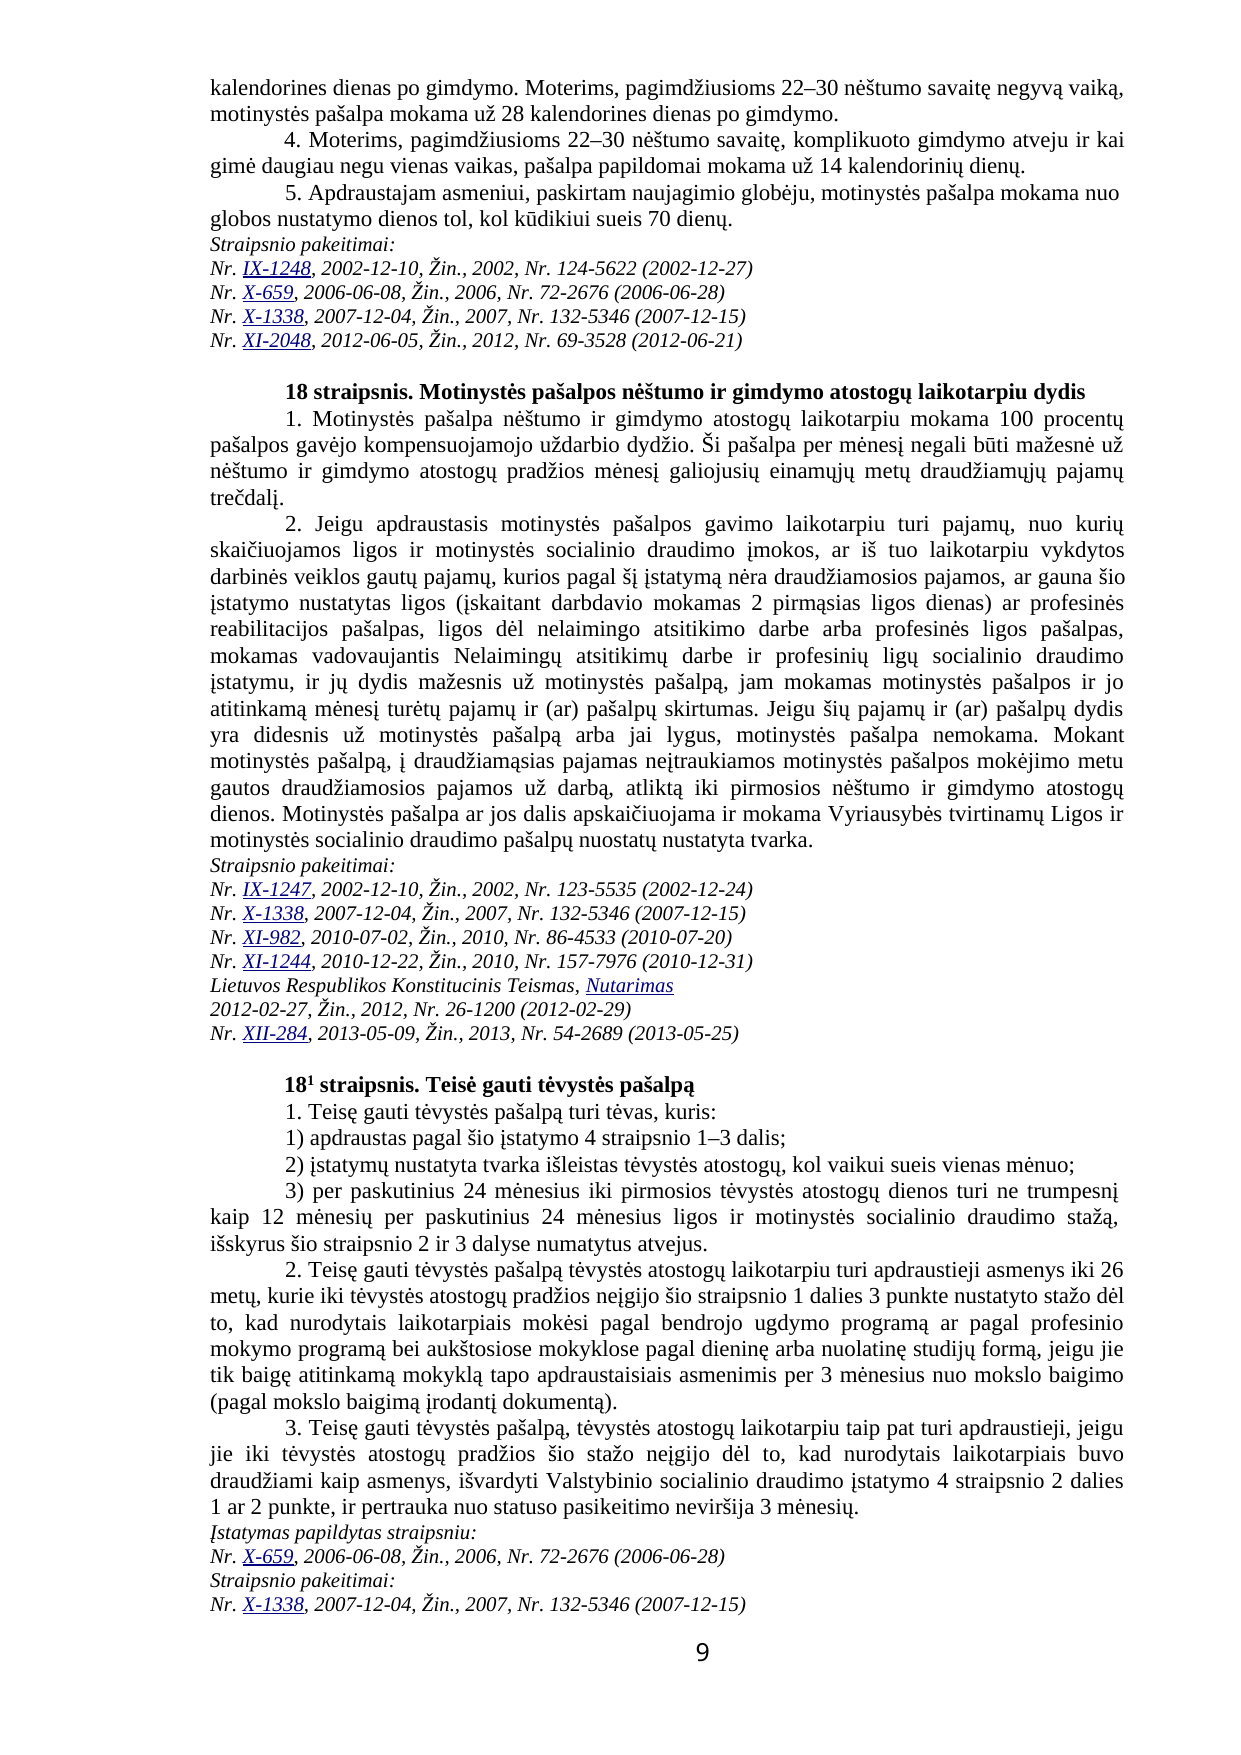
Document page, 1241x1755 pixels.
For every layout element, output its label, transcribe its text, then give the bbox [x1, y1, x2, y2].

text Straipsnio pakeitimai: [210, 232, 1126, 256]
text Nr. IX-1247, 2002-12-10, Žin., 2002, Nr. 123-5535 (2002-12-24) [210, 877, 1126, 901]
text Nr. XI-982, 2010-07-02, Žin., 2010, Nr. 86-4533 (2010-07-20) [210, 925, 1120, 949]
text Nr. X-1338, 2007-12-04, Žin., 2007, Nr. 132-5346 (2007-12-15) [210, 1592, 1126, 1616]
text Nr. IX-1248, 2002-12-10, Žin., 2002, Nr. 124-5622 (2002-12-27) [210, 256, 1126, 280]
text Nr. X-1338, 2007-12-04, Žin., 2007, Nr. 132-5346 (2007-12-15) [210, 901, 1126, 925]
text 3) per paskutinius 24 mėnesius iki pirmosios tėvystės atostogų dienos turi ne trumpesnį kaip 12 mėnesių per paskutinius 24 mėnesius ligos ir motinystės socialinio draudimo stažą, išskyrus šio straipsnio 2 ir 3 dalyse numatytus atvejus. [210, 1177, 1120, 1256]
text 1. Teisę gauti tėvystės pašalpą turi tėvas, kuris: [210, 1098, 1126, 1124]
text 2. Jeigu apdraustasis motinystės pašalpos gavimo laikotarpiu turi pajamų, nuo kurių skaičiuojamos ligos ir motinystės socialinio draudimo įmokos, ar iš tuo laikotarpiu vykdytos darbinės veiklos gautų pajamų, kurios pagal šį įstatymą nėra draudžiamosios pajamos, ar gauna šio įstatymo nustatytas ligos (įskaitant darbdavio mokamas 2 pirmąsias ligos dienas) ar profesinės reabilitacijos pašalpas, ligos dėl nelaimingo atsitikimo darbe arba profesinės ligos pašalpas, mokamas vadovaujantis Nelaimingų atsitikimų darbe ir profesinių ligų socialinio draudimo įstatymu, ir jų dydis mažesnis už motinystės pašalpą, jam mokamas motinystės pašalpos ir jo atitinkamą mėnesį turėtų pajamų ir (ar) pašalpų skirtumas. Jeigu šių pajamų ir (ar) pašalpų dydis yra didesnis už motinystės pašalpą arba jai lygus, motinystės pašalpa nemokama. Mokant motinystės pašalpą, į draudžiamąsias pajamas neįtraukiamos motinystės pašalpos mokėjimo metu gautos draudžiamosios pajamos už darbą, atliktą iki pirmosios nėštumo ir gimdymo atostogų dienos. Motinystės pašalpa ar jos dalis apskaičiuojama ir mokama Vyriausybės tvirtinamų Ligos ir motinystės socialinio draudimo pašalpų nuostatų nustatyta tvarka. [210, 510, 1126, 853]
text 2. Teisę gauti tėvystės pašalpą tėvystės atostogų laikotarpiu turi apdraustieji asmenys iki 26 metų, kurie iki tėvystės atostogų pradžios neįgijo šio straipsnio 1 dalies 3 punkte nustatyto stažo dėl to, kad nurodytais laikotarpiais mokėsi pagal bendrojo ugdymo programą ar pagal profesinio mokymo programą bei aukštosiose mokyklose pagal dieninę arba nuolatinę studijų formą, jeigu jie tik baigę atitinkamą mokyklą tapo apdraustaisiais asmenimis per 3 mėnesius nuo mokslo baigimo (pagal mokslo baigimą įrodantį dokumentą). [210, 1256, 1126, 1414]
text Nr. X-659, 2006-06-08, Žin., 2006, Nr. 72-2676 (2006-06-28) [210, 1544, 1126, 1568]
text 18 straipsnis. Motinystės pašalpos nėštumo ir gimdymo atostogų laikotarpiu dydis [285, 378, 1126, 405]
text 2) įstatymų nustatyta tvarka išleistas tėvystės atostogų, kol vaikui sueis vienas mėnuo; [210, 1151, 1126, 1177]
text kalendorines dienas po gimdymo. Moterims, pagimdžiusioms 22–30 nėštumo savaitę negyvą vaiką, motinystės pašalpa mokama už 28 kalendorines dienas po gimdymo. [210, 73, 1126, 126]
text 4. Moterims, pagimdžiusioms 22–30 nėštumo savaitę, komplikuoto gimdymo atveju ir kai gimė daugiau negu vienas vaikas, pašalpa papildomai mokama už 14 kalendorinių dienų. [210, 126, 1126, 179]
text 181 straipsnis. Teisė gauti tėvystės pašalpą [210, 1072, 1126, 1098]
text Straipsnio pakeitimai: [210, 1568, 1126, 1592]
text Nr. XI-1244, 2010-12-22, Žin., 2010, Nr. 157-7976 (2010-12-31) [210, 949, 1120, 973]
text 3. Teisę gauti tėvystės pašalpą, tėvystės atostogų laikotarpiu taip pat turi apdraustieji, jeigu jie iki tėvystės atostogų pradžios šio stažo neįgijo dėl to, kad nurodytais laikotarpiais buvo draudžiami kaip asmenys, išvardyti Valstybinio socialinio draudimo įstatymo 4 straipsnio 2 dalies 1 ar 2 punkte, ir pertrauka nuo statuso pasikeitimo neviršija 3 mėnesių. [210, 1414, 1126, 1519]
text Straipsnio pakeitimai: [210, 853, 1126, 877]
text 5. Apdraustajam asmeniui, paskirtam naujagimio globėju, motinystės pašalpa mokama nuo globos nustatymo dienos tol, kol kūdikiui sueis 70 dienų. [210, 179, 1120, 232]
text Lietuvos Respublikos Konstitucinis Teismas, Nutarimas [210, 973, 1120, 997]
text 1) apdraustas pagal šio įstatymo 4 straipsnio 1–3 dalis; [210, 1124, 1126, 1151]
text Nr. X-659, 2006-06-08, Žin., 2006, Nr. 72-2676 (2006-06-28) [210, 280, 1126, 304]
text Nr. XI-2048, 2012-06-05, Žin., 2012, Nr. 69-3528 (2012-06-21) [210, 328, 1120, 352]
text 1. Motinystės pašalpa nėštumo ir gimdymo atostogų laikotarpiu mokama 100 procentų pašalpos gavėjo kompensuojamojo uždarbio dydžio. Ši pašalpa per mėnesį negali būti mažesnė už nėštumo ir gimdymo atostogų pradžios mėnesį galiojusių einamųjų metų draudžiamųjų pajamų trečdalį. [210, 405, 1126, 510]
text 2012-02-27, Žin., 2012, Nr. 26-1200 (2012-02-29) [210, 997, 1120, 1021]
text Nr. X-1338, 2007-12-04, Žin., 2007, Nr. 132-5346 (2007-12-15) [210, 304, 1126, 328]
text Nr. XII-284, 2013-05-09, Žin., 2013, Nr. 54-2689 (2013-05-25) [210, 1021, 1120, 1045]
text Įstatymas papildytas straipsniu: [210, 1519, 1126, 1544]
